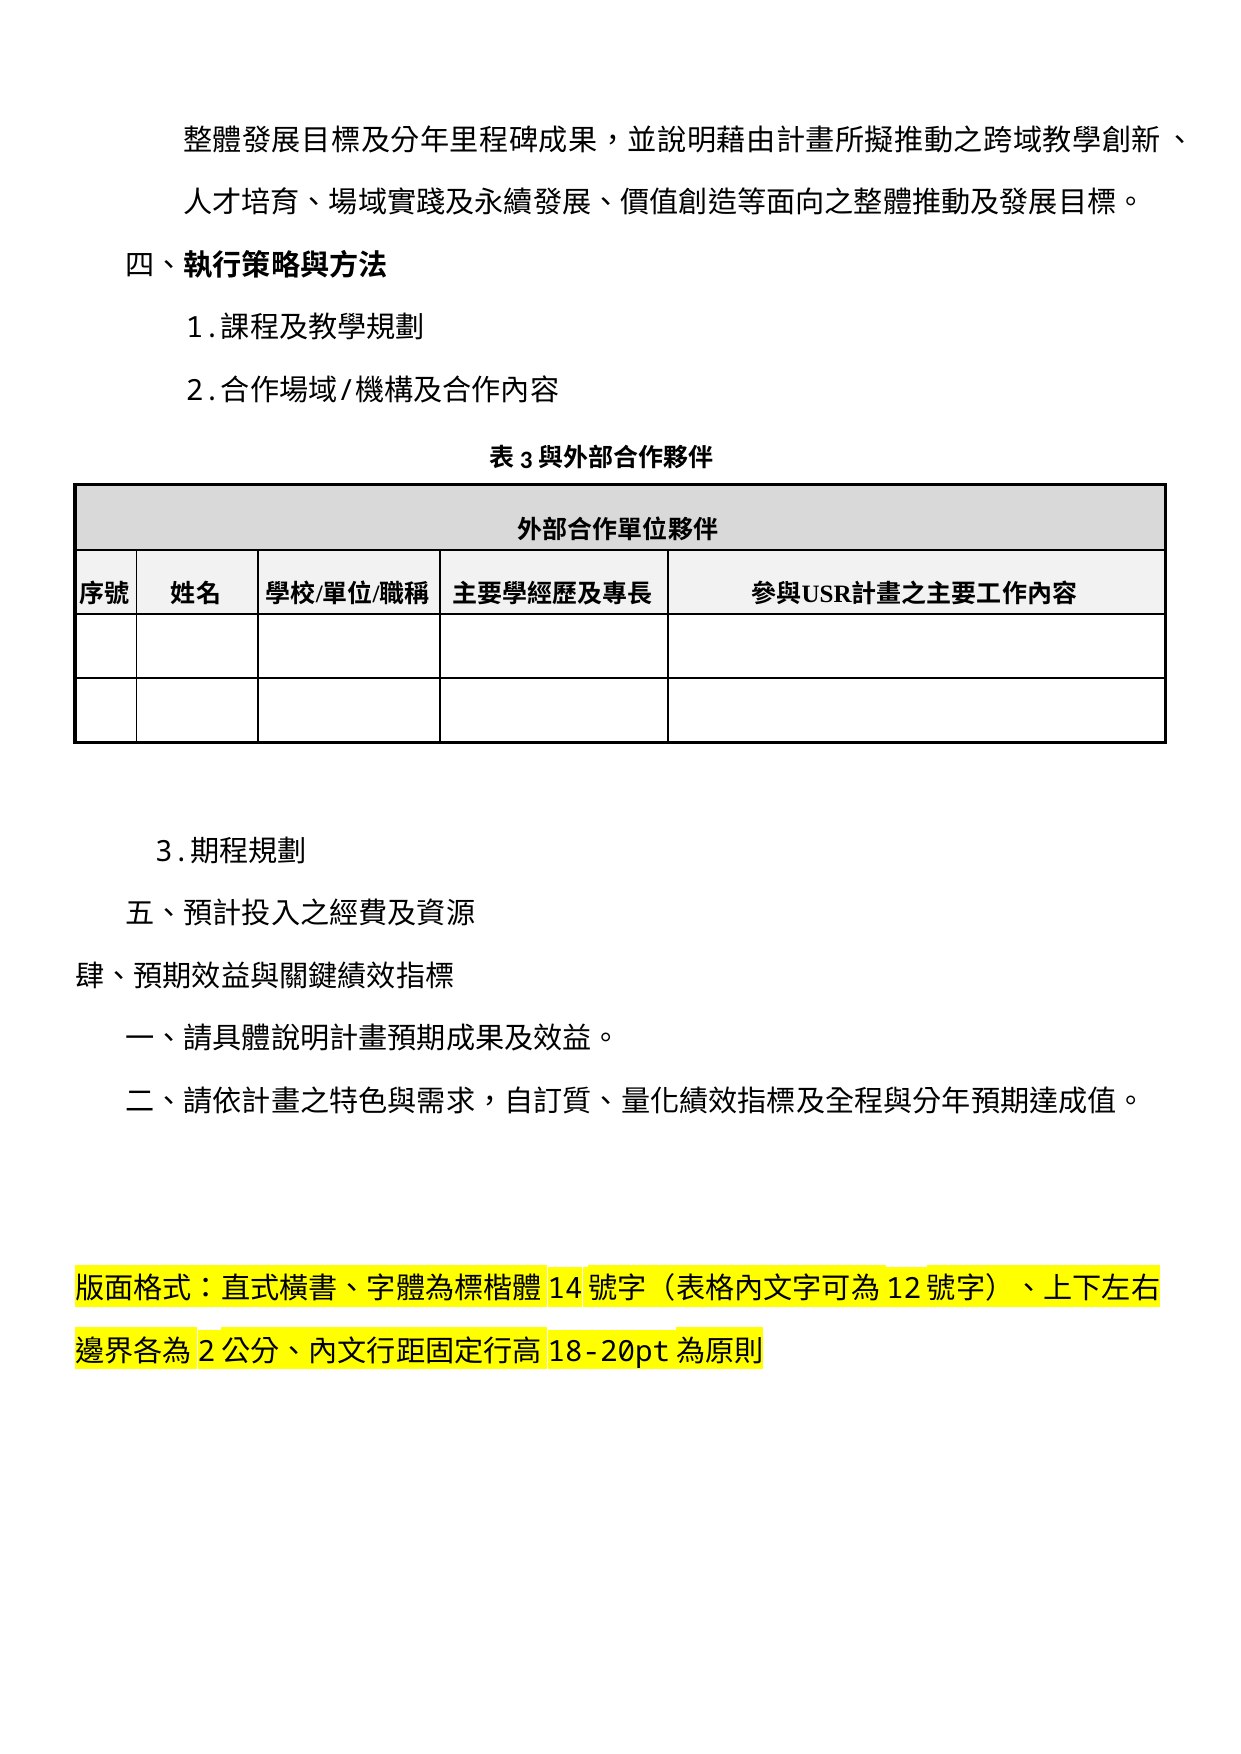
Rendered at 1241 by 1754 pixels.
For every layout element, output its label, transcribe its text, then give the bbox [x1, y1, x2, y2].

table_cell 姓名 [137, 551, 257, 613]
text 一、請具體說明計畫預期成果及效益。 [125, 994, 1165, 1057]
table_cell [669, 679, 1164, 741]
table_cell [77, 615, 136, 677]
text 三、計畫推動目標：依據前述議題分析及影響預估或說明，具體設定聚焦之計畫整體發展目標及分年里程碑成果，並說明藉由計畫所擬推動之跨域教學創新、人才培育、場域實踐及永續發展、價值創造等面向之整體推動及發展目標。 [125, 96, 1165, 221]
text 二、請依計畫之特色與需求，自訂質、量化績效指標及全程與分年預期達成值。 [125, 1057, 1165, 1119]
table_cell [259, 679, 439, 741]
table_cell [137, 615, 257, 677]
table_cell 主要學經歷及專長 [441, 551, 667, 613]
table_cell 序號 [77, 551, 136, 613]
table_cell [441, 679, 667, 741]
text 1.課程及教學規劃 [186, 283, 1165, 346]
table_cell [77, 679, 136, 741]
table_cell [137, 679, 257, 741]
table_cell 學校/單位/職稱 [259, 551, 439, 613]
text 五、預計投入之經費及資源 [125, 869, 1165, 932]
text 3.期程規劃 [155, 807, 1165, 869]
text 四、執行策略與方法 [125, 221, 1165, 283]
table_cell [669, 615, 1164, 677]
table_cell 參與USR計畫之主要工作內容 [669, 551, 1164, 613]
text 2.合作場域/機構及合作內容 [186, 346, 1165, 408]
text 版面格式：直式橫書、字體為標楷體14號字（表格內文字可為12號字）、上下左右邊界各為2公分、內文行距固定行高18-20pt為原則 [75, 1244, 1165, 1369]
table_cell [259, 615, 439, 677]
text 表3 與外部合作夥伴 [75, 421, 1127, 483]
text 肆、預期效益與關鍵績效指標 [75, 932, 1165, 994]
table_header 外部合作單位夥伴 [77, 486, 1164, 549]
table_cell [441, 615, 667, 677]
